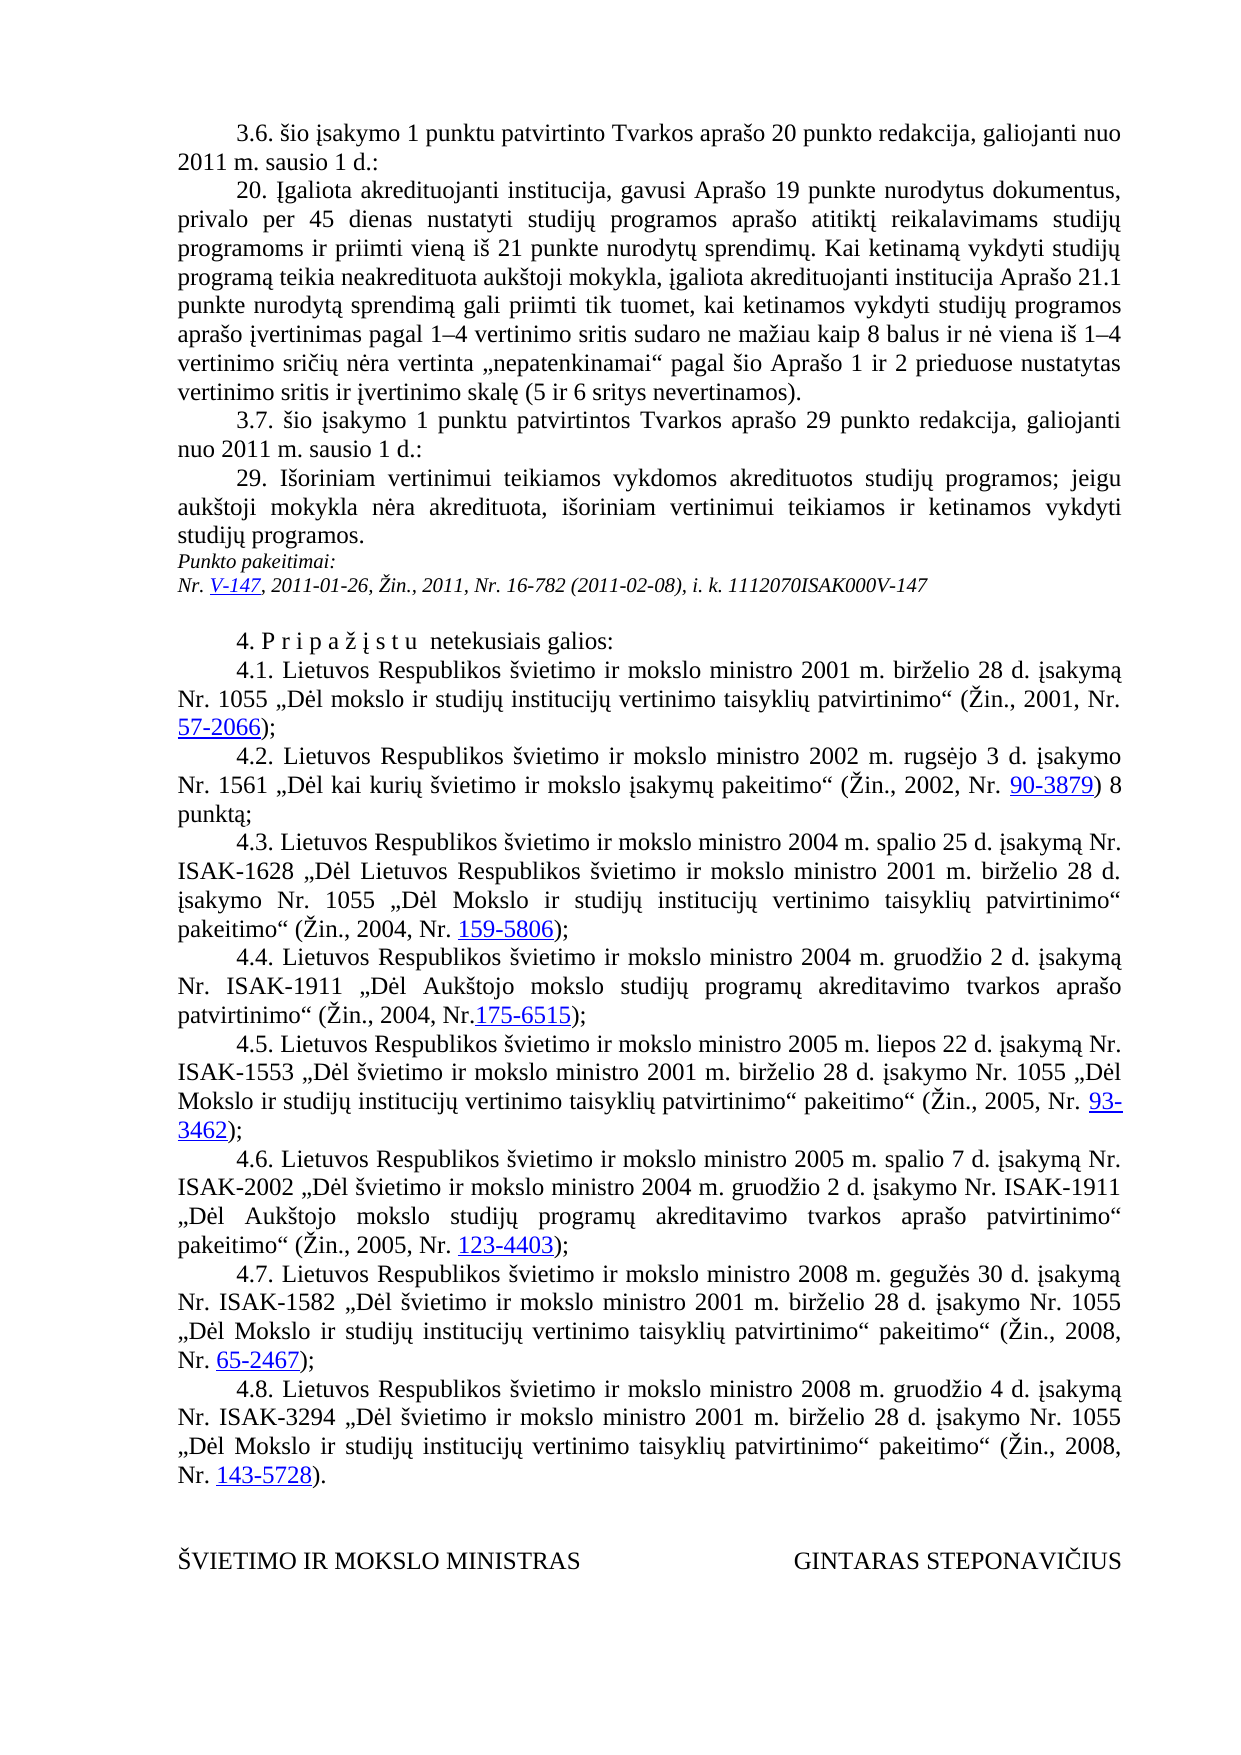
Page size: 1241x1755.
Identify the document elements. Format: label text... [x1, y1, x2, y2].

text Švietimo ir mokslo ministras Gintaras Steponavičius [177, 1546, 1122, 1575]
text 4. Pripažįstu netekusiais galios: [177, 626, 1122, 655]
text 20. Įgaliota akredituojanti institucija, gavusi Aprašo 19 punkte nurodytus dokumentus, privalo per 45 dienas nustatyti studijų programos aprašo atitiktį reikalavimams studijų programoms ir priimti vieną iš 21 punkte nurodytų sprendimų. Kai ketinamą vykdyti studijų programą teikia neakredituota aukštoji mokykla, įgaliota akredituojanti institucija Aprašo 21.1 punkte nurodytą sprendimą gali priimti tik tuomet, kai ketinamos vykdyti studijų programos aprašo įvertinimas pagal 1–4 vertinimo sritis sudaro ne mažiau kaip 8 balus ir nė viena iš 1–4 vertinimo sričių nėra vertinta „nepatenkinamai“ pagal šio Aprašo 1 ir 2 prieduose nustatytas vertinimo sritis ir įvertinimo skalę (5 ir 6 sritys nevertinamos). [177, 176, 1122, 406]
text 4.4. Lietuvos Respublikos švietimo ir mokslo ministro 2004 m. gruodžio 2 d. įsakymą Nr. ISAK-1911 „Dėl Aukštojo mokslo studijų programų akreditavimo tvarkos aprašo patvirtinimo“ (Žin., 2004, Nr.175-6515); [177, 942, 1122, 1029]
text 4.2. Lietuvos Respublikos švietimo ir mokslo ministro 2002 m. rugsėjo 3 d. įsakymo Nr. 1561 „Dėl kai kurių švietimo ir mokslo įsakymų pakeitimo“ (Žin., 2002, Nr. 90-3879) 8 punktą; [177, 741, 1122, 827]
text Punkto pakeitimai: [177, 549, 1122, 573]
text 4.3. Lietuvos Respublikos švietimo ir mokslo ministro 2004 m. spalio 25 d. įsakymą Nr. ISAK-1628 „Dėl Lietuvos Respublikos švietimo ir mokslo ministro 2001 m. birželio 28 d. įsakymo Nr. 1055 „Dėl Mokslo ir studijų institucijų vertinimo taisyklių patvirtinimo“ pakeitimo“ (Žin., 2004, Nr. 159-5806); [177, 827, 1122, 942]
text 3.7. šio įsakymo 1 punktu patvirtintos Tvarkos aprašo 29 punkto redakcija, galiojanti nuo 2011 m. sausio 1 d.: [177, 406, 1122, 463]
text 4.6. Lietuvos Respublikos švietimo ir mokslo ministro 2005 m. spalio 7 d. įsakymą Nr. ISAK-2002 „Dėl švietimo ir mokslo ministro 2004 m. gruodžio 2 d. įsakymo Nr. ISAK-1911 „Dėl Aukštojo mokslo studijų programų akreditavimo tvarkos aprašo patvirtinimo“ pakeitimo“ (Žin., 2005, Nr. 123-4403); [177, 1144, 1122, 1259]
text 4.5. Lietuvos Respublikos švietimo ir mokslo ministro 2005 m. liepos 22 d. įsakymą Nr. ISAK-1553 „Dėl švietimo ir mokslo ministro 2001 m. birželio 28 d. įsakymo Nr. 1055 „Dėl Mokslo ir studijų institucijų vertinimo taisyklių patvirtinimo“ pakeitimo“ (Žin., 2005, Nr. 93-3462); [177, 1029, 1122, 1144]
text 3.6. šio įsakymo 1 punktu patvirtinto Tvarkos aprašo 20 punkto redakcija, galiojanti nuo 2011 m. sausio 1 d.: [177, 118, 1122, 176]
text 4.7. Lietuvos Respublikos švietimo ir mokslo ministro 2008 m. gegužės 30 d. įsakymą Nr. ISAK-1582 „Dėl švietimo ir mokslo ministro 2001 m. birželio 28 d. įsakymo Nr. 1055 „Dėl Mokslo ir studijų institucijų vertinimo taisyklių patvirtinimo“ pakeitimo“ (Žin., 2008, Nr. 65-2467); [177, 1259, 1122, 1374]
text 4.1. Lietuvos Respublikos švietimo ir mokslo ministro 2001 m. birželio 28 d. įsakymą Nr. 1055 „Dėl mokslo ir studijų institucijų vertinimo taisyklių patvirtinimo“ (Žin., 2001, Nr. 57-2066); [177, 655, 1122, 741]
text 29. Išoriniam vertinimui teikiamos vykdomos akredituotos studijų programos; jeigu aukštoji mokykla nėra akredituota, išoriniam vertinimui teikiamos ir ketinamos vykdyti studijų programos. [177, 463, 1122, 549]
text 4.8. Lietuvos Respublikos švietimo ir mokslo ministro 2008 m. gruodžio 4 d. įsakymą Nr. ISAK-3294 „Dėl švietimo ir mokslo ministro 2001 m. birželio 28 d. įsakymo Nr. 1055 „Dėl Mokslo ir studijų institucijų vertinimo taisyklių patvirtinimo“ pakeitimo“ (Žin., 2008, Nr. 143-5728). [177, 1374, 1122, 1489]
text Nr. V-147, 2011-01-26, Žin., 2011, Nr. 16-782 (2011-02-08), i. k. 1112070ISAK000V-147 [177, 573, 1122, 597]
